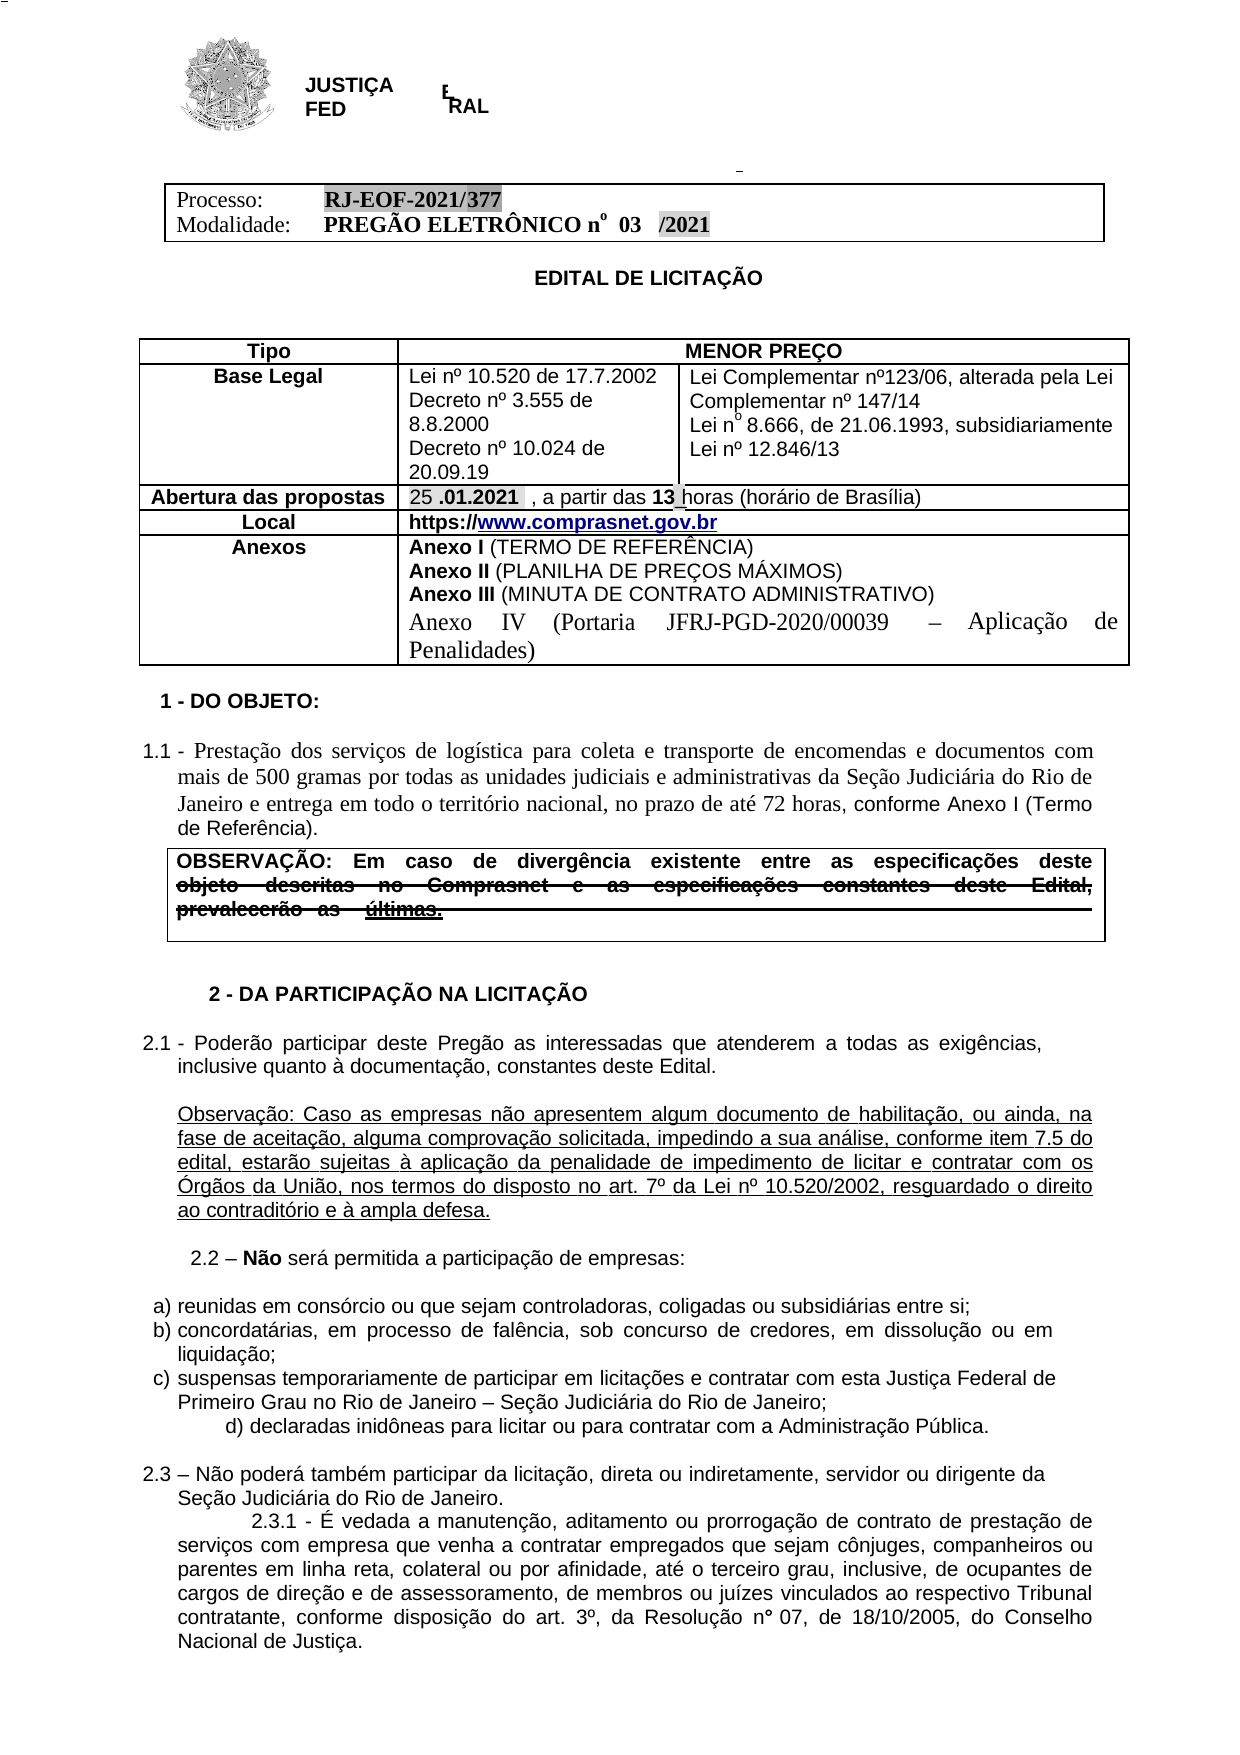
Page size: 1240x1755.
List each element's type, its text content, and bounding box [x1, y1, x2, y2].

table_cell Local [140, 511, 397, 534]
table_cell Anexos [140, 536, 397, 664]
table_header RJ-EOF-2021/ [324, 185, 467, 212]
table_header [502, 185, 1103, 212]
table_header Tipo [140, 340, 397, 363]
text 2.3.1 - É vedada a manutenção, aditamento ou prorrogação de contrato de prestação de serviços com empresa que venha a contratar empregados que sejam cônjuges, companheiros ou parentes em linha reta, colateral ou por afinidade, até o terceiro grau, inclusive, de ocupantes de cargos de direção e de assessoramento, de membros ou juízes vinculados ao respectivo Tribunal contratante, conforme disposição do art. 3º, da Resolução n° 07, de 18/10/2005, do Conselho Nacional de Justiça. [177, 1509, 1093, 1653]
table_header 377 [467, 185, 502, 212]
table_cell horas (horário de Brasília) [685, 486, 1128, 509]
table_cell 25 .01.2021 [409, 486, 525, 509]
list reunidas em consórcio ou que sejam controladoras, coligadas ou subsidiárias entre si; [153, 1294, 1142, 1318]
table_cell Lei nº 10.520 de 17.7.2002 Decreto nº 3.555 de 8.8.2000 Decreto nº 10.024 de 20.09.19 [399, 365, 678, 484]
text edital, estarão sujeitas à aplicação da penalidade de impedimento de licitar e contratar com os [177, 1148, 1093, 1171]
table_cell [399, 486, 409, 509]
table_cell Aplicação [955, 536, 1081, 664]
list concordatárias, em processo de falência, sob concurso de credores, em dissolução ou em liquidação; [153, 1318, 1093, 1366]
text Observação: Caso as empresas não apresentem algum documento de habilitação, ou ainda, na fase de aceitação, alguma comprovação solicitada, impedindo a sua análise, conforme item 7.5 do [177, 1102, 1093, 1147]
list – Não poderá também participar da licitação, direta ou indiretamente, servidor ou dirigente da Seção Judiciária do Rio de Janeiro. [142, 1461, 1093, 1509]
table_cell Base Legal [140, 365, 397, 484]
table_cell https://www.comprasnet.gov.br [399, 511, 1128, 534]
list - Poderão participar deste Pregão as interessadas que atenderem a todas as exigências, inclusive quanto à documentação, constantes deste Edital. [142, 1030, 1093, 1078]
table_cell Abertura das propostas [140, 486, 397, 509]
table_header MENOR PREÇO [399, 340, 1128, 363]
text JUSTIÇA FED [305, 72, 434, 120]
list suspensas temporariamente de participar em licitações e contratar com esta Justiça Federal de Primeiro Grau no Rio de Janeiro – Seção Judiciária do Rio de Janeiro; [153, 1366, 1093, 1414]
table_cell de [1081, 536, 1128, 664]
list - Prestação dos serviços de logística para coleta e transporte de encomendas e documentos com mais de 500 gramas por todas as unidades judiciais e administrativas da Seção Judiciária do Rio de Janeiro e entrega em todo o território nacional, no prazo de até 72 horas, conforme Anexo I (Termo de Referência). [142, 737, 1093, 840]
list - DA PARTICIPAÇÃO NA LICITAÇÃO [208, 982, 1142, 1006]
text Órgãos da União, nos termos do disposto no art. 7º da Lei nº 10.520/2002, resguardado o direito [177, 1172, 1093, 1195]
table_cell Lei Complementar nº123/06, alterada pela Lei Complementar nº 147/14 Lei no 8.666, de 21.06.1993, subsidiariamente Lei nº 12.846/13 [680, 365, 1128, 484]
table_cell Modalidade: PREGÃO ELETRÔNICO no 03 /2021 [166, 212, 1103, 241]
table_header Processo: [166, 185, 324, 212]
table_cell , a partir das 13_ [525, 486, 673, 509]
text E [445, 93, 608, 104]
text EDITAL DE LICITAÇÃO [534, 266, 1142, 290]
table_cell Anexo I (TERMO DE REFERÊNCIA) Anexo II (PLANILHA DE PREÇOS MÁXIMOS) Anexo III (MINUTA DE CONTRATO ADMINISTRATIVO) Anexo IV (Portaria JFRJ-PGD-2020/00039 – Penalidades) [399, 536, 954, 664]
list – Não será permitida a participação de empresas: [190, 1246, 1142, 1270]
list declaradas inidôneas para licitar ou para contratar com a Administração Pública. [225, 1414, 1142, 1438]
list - DO OBJETO: [143, 689, 1142, 713]
text JUSTIÇA FED [441, 46, 448, 80]
text JUSTIÇA FED [441, 104, 608, 139]
text E [441, 80, 449, 104]
text ao contraditório e à ampla defesa. [177, 1196, 1093, 1222]
